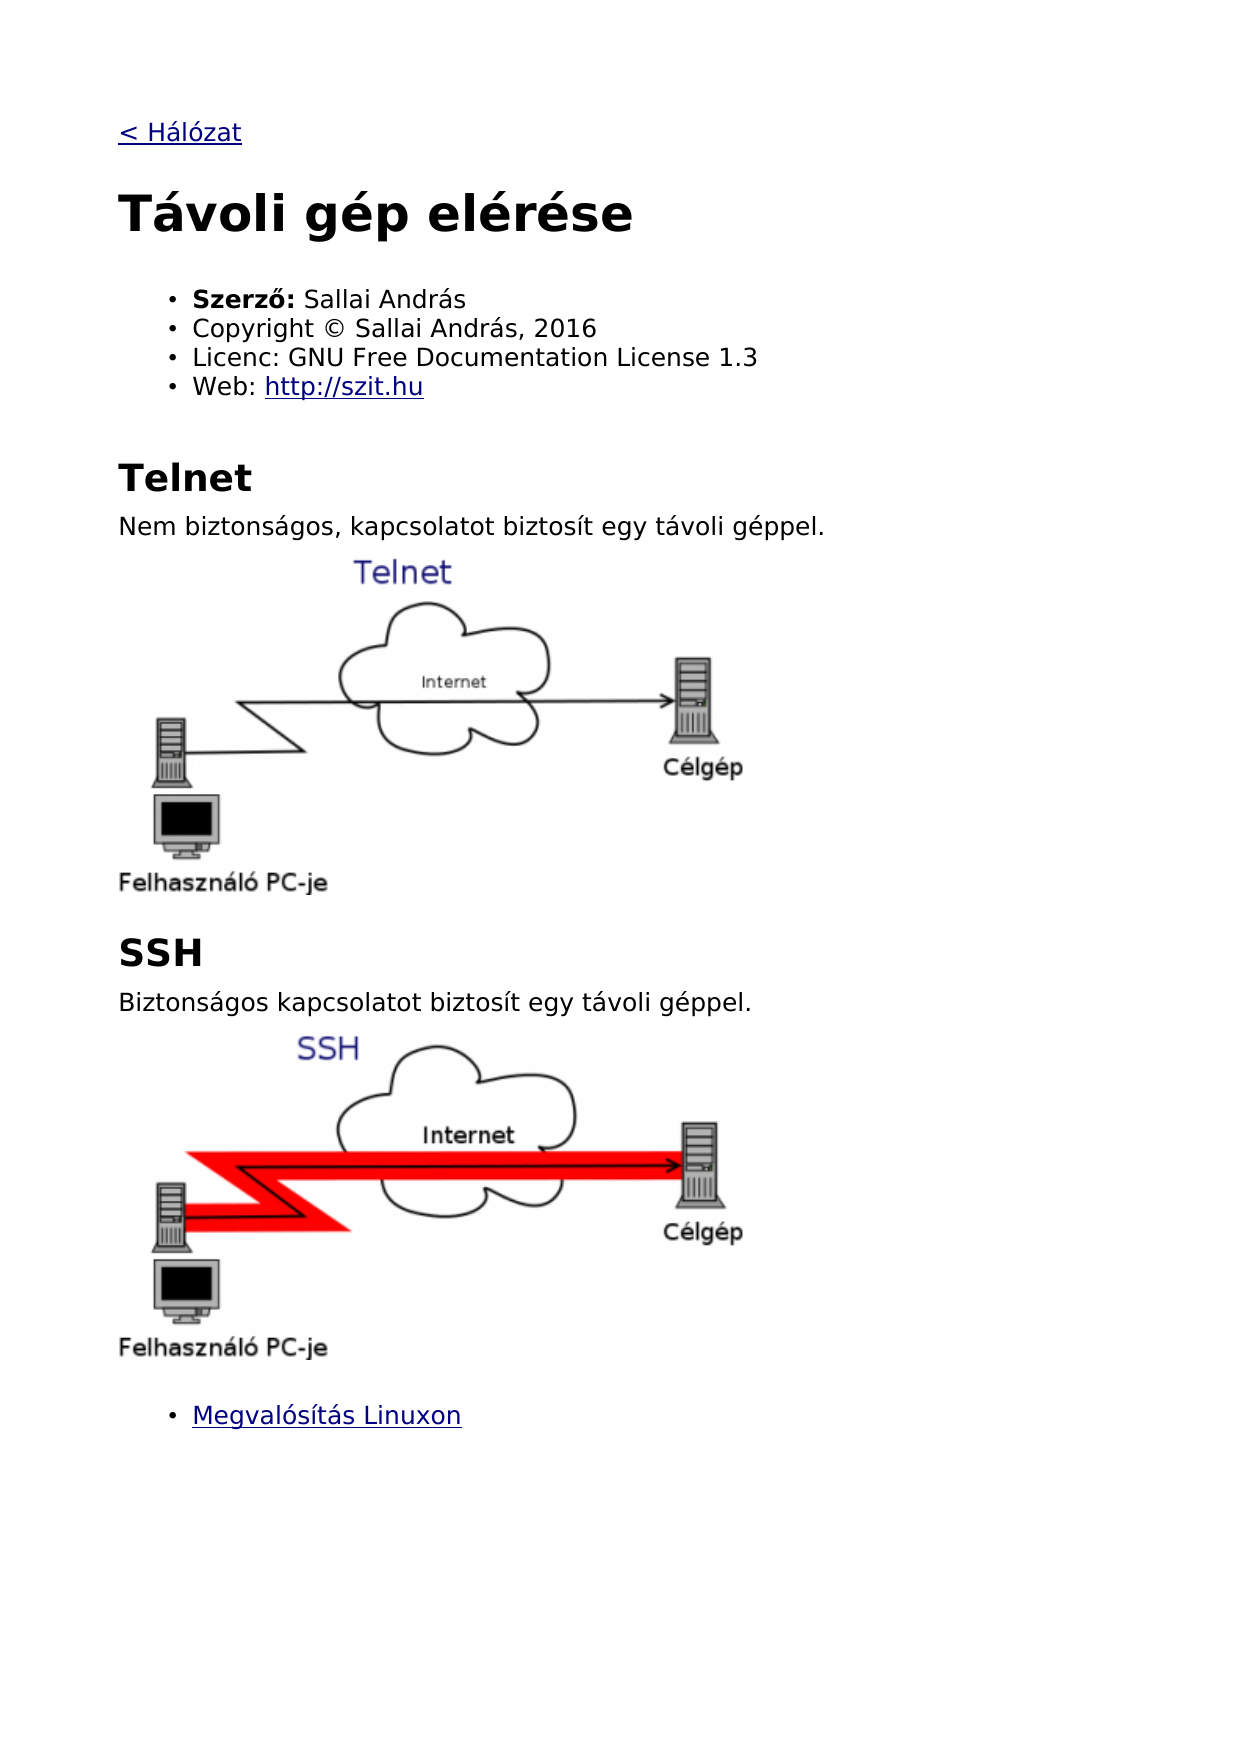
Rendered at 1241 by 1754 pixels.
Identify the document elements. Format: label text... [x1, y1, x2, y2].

picture [118, 553, 744, 895]
list Licenc: GNU Free Documentation License 1.3 [177, 343, 1122, 372]
subtitle SSH [118, 932, 1122, 976]
picture [118, 1030, 744, 1360]
text < Hálózat [118, 118, 1122, 147]
list Web: http://szit.hu [177, 372, 1122, 402]
text Nem biztonságos, kapcsolatot biztosít egy távoli géppel. [118, 512, 1122, 541]
text Biztonságos kapcsolatot biztosít egy távoli géppel. [118, 988, 1122, 1017]
list Megvalósítás Linuxon [177, 1402, 1122, 1431]
list Szerző: Sallai András [177, 285, 1122, 314]
subtitle Telnet [118, 456, 1122, 500]
subtitle Távoli gép elérése [118, 185, 1122, 243]
list Copyright © Sallai András, 2016 [177, 314, 1122, 343]
